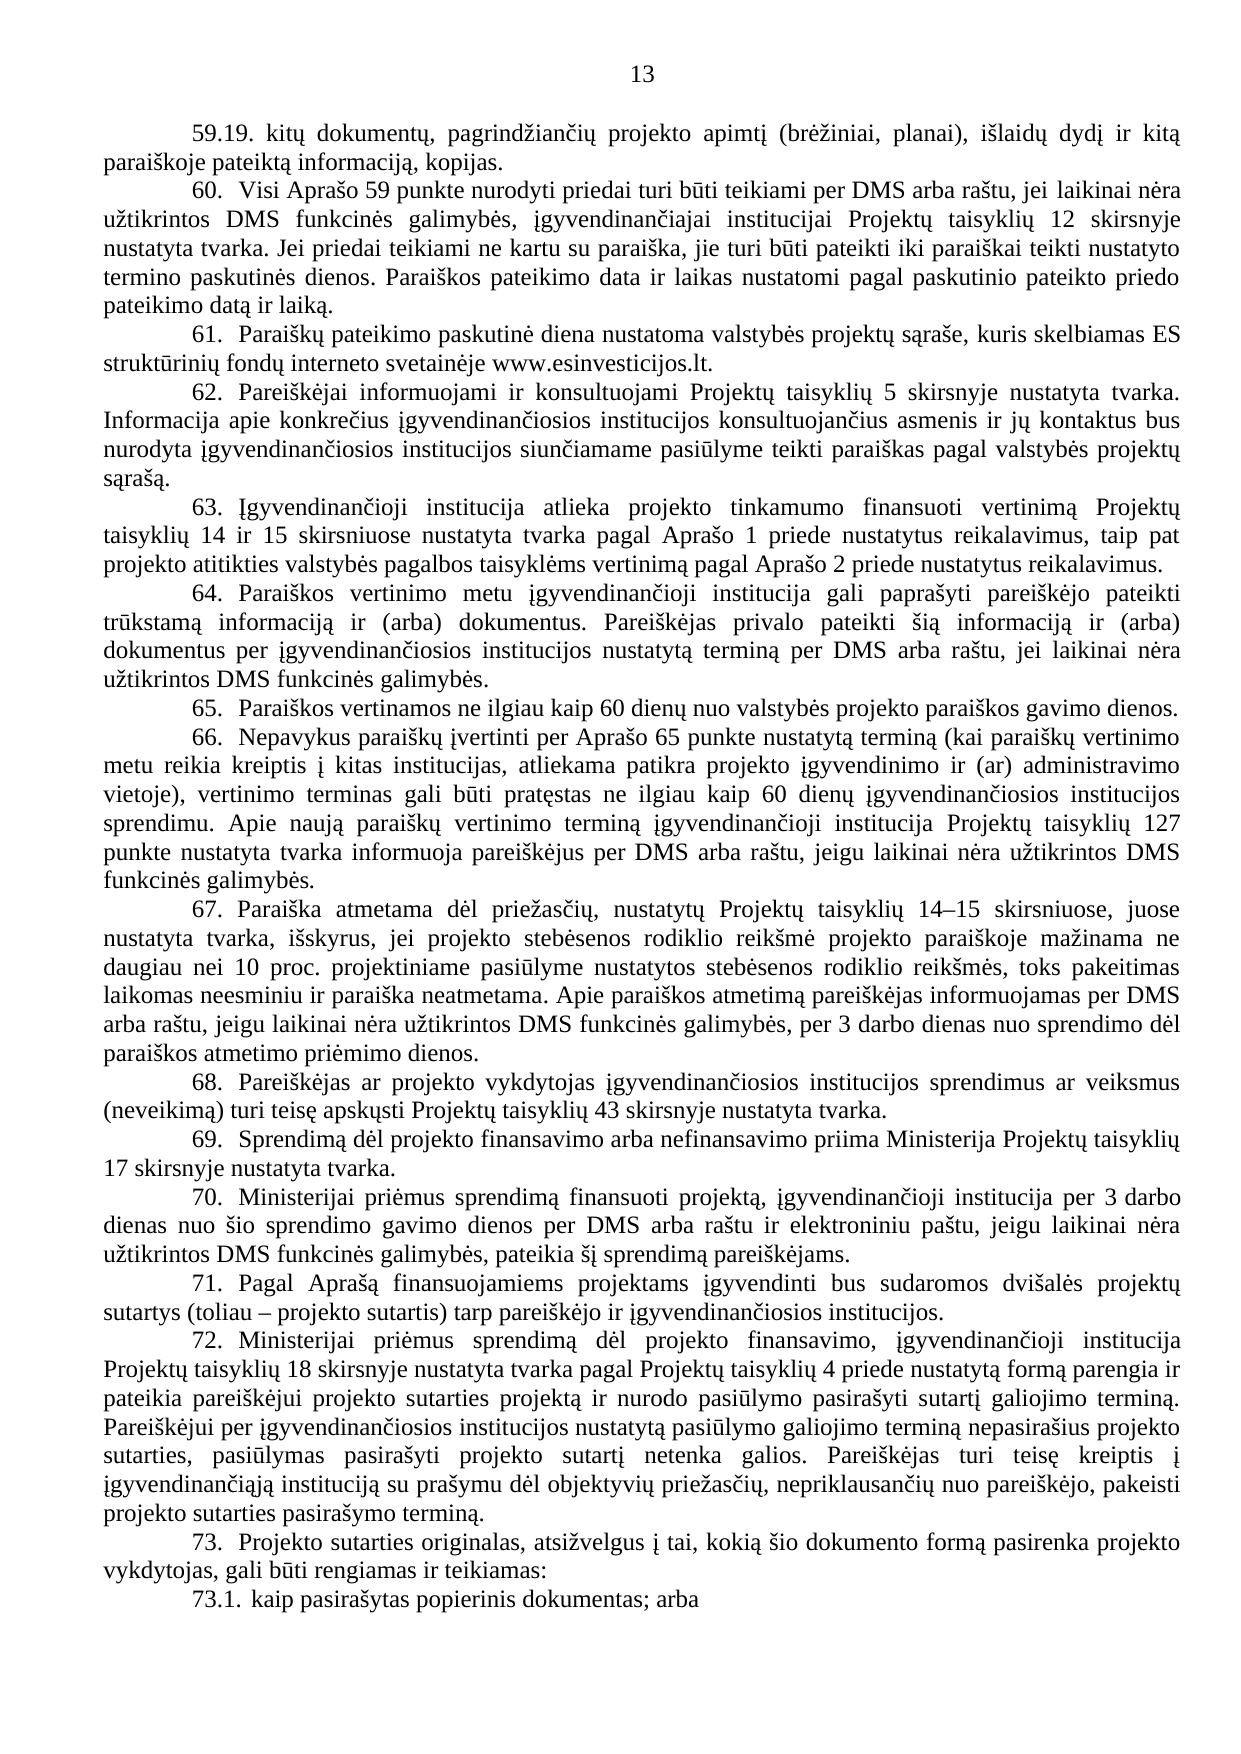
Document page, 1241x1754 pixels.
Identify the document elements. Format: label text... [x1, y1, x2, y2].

text 67. Paraiška atmetama dėl priežasčių, nustatytų Projektų taisyklių 14–15 skirsniuose, juose nustatyta tvarka, išskyrus, jei projekto stebėsenos rodiklio reikšmė projekto paraiškoje mažinama ne daugiau nei 10 proc. projektiniame pasiūlyme nustatytos stebėsenos rodiklio reikšmės, toks pakeitimas laikomas neesminiu ir paraiška neatmetama. Apie paraiškos atmetimą pareiškėjas informuojamas per DMS arba raštu, jeigu laikinai nėra užtikrintos DMS funkcinės galimybės, per 3 darbo dienas nuo sprendimo dėl paraiškos atmetimo priėmimo dienos. [103, 894, 1181, 1067]
text 68. Pareiškėjas ar projekto vykdytojas įgyvendinančiosios institucijos sprendimus ar veiksmus (neveikimą) turi teisę apskųsti Projektų taisyklių 43 skirsnyje nustatyta tvarka. [103, 1067, 1181, 1124]
text 73. Projekto sutarties originalas, atsižvelgus į tai, kokią šio dokumento formą pasirenka projekto vykdytojas, gali būti rengiamas ir teikiamas: [103, 1527, 1181, 1584]
text 62. Pareiškėjai informuojami ir konsultuojami Projektų taisyklių 5 skirsnyje nustatyta tvarka. Informacija apie konkrečius įgyvendinančiosios institucijos konsultuojančius asmenis ir jų kontaktus bus nurodyta įgyvendinančiosios institucijos siunčiamame pasiūlyme teikti paraiškas pagal valstybės projektų sąrašą. [103, 377, 1181, 492]
text 61. Paraiškų pateikimo paskutinė diena nustatoma valstybės projektų sąraše, kuris skelbiamas ES struktūrinių fondų interneto svetainėje www.esinvesticijos.lt. [103, 319, 1181, 377]
text 71. Pagal Aprašą finansuojamiems projektams įgyvendinti bus sudaromos dvišalės projektų sutartys (toliau – projekto sutartis) tarp pareiškėjo ir įgyvendinančiosios institucijos. [103, 1268, 1181, 1326]
text 64. Paraiškos vertinimo metu įgyvendinančioji institucija gali paprašyti pareiškėjo pateikti trūkstamą informaciją ir (arba) dokumentus. Pareiškėjas privalo pateikti šią informaciją ir (arba) dokumentus per įgyvendinančiosios institucijos nustatytą terminą per DMS arba raštu, jei laikinai nėra užtikrintos DMS funkcinės galimybės. [103, 578, 1181, 693]
text 59.19. kitų dokumentų, pagrindžiančių projekto apimtį (brėžiniai, planai), išlaidų dydį ir kitą paraiškoje pateiktą informaciją, kopijas. [103, 118, 1181, 176]
text 66. Nepavykus paraiškų įvertinti per Aprašo 65 punkte nustatytą terminą (kai paraiškų vertinimo metu reikia kreiptis į kitas institucijas, atliekama patikra projekto įgyvendinimo ir (ar) administravimo vietoje), vertinimo terminas gali būti pratęstas ne ilgiau kaip 60 dienų įgyvendinančiosios institucijos sprendimu. Apie naują paraiškų vertinimo terminą įgyvendinančioji institucija Projektų taisyklių 127 punkte nustatyta tvarka informuoja pareiškėjus per DMS arba raštu, jeigu laikinai nėra užtikrintos DMS funkcinės galimybės. [103, 722, 1181, 894]
text 69. Sprendimą dėl projekto finansavimo arba nefinansavimo priima Ministerija Projektų taisyklių 17 skirsnyje nustatyta tvarka. [103, 1124, 1181, 1182]
text 73.1. kaip pasirašytas popierinis dokumentas; arba [103, 1584, 1181, 1613]
text 70. Ministerijai priėmus sprendimą finansuoti projektą, įgyvendinančioji institucija per 3 darbo dienas nuo šio sprendimo gavimo dienos per DMS arba raštu ir elektroniniu paštu, jeigu laikinai nėra užtikrintos DMS funkcinės galimybės, pateikia šį sprendimą pareiškėjams. [103, 1182, 1181, 1268]
text 65. Paraiškos vertinamos ne ilgiau kaip 60 dienų nuo valstybės projekto paraiškos gavimo dienos. [103, 693, 1181, 722]
text 63. Įgyvendinančioji institucija atlieka projekto tinkamumo finansuoti vertinimą Projektų taisyklių 14 ir 15 skirsniuose nustatyta tvarka pagal Aprašo 1 priede nustatytus reikalavimus, taip pat projekto atitikties valstybės pagalbos taisyklėms vertinimą pagal Aprašo 2 priede nustatytus reikalavimus. [103, 492, 1181, 578]
text 60. Visi Aprašo 59 punkte nurodyti priedai turi būti teikiami per DMS arba raštu, jei laikinai nėra užtikrintos DMS funkcinės galimybės, įgyvendinančiajai institucijai Projektų taisyklių 12 skirsnyje nustatyta tvarka. Jei priedai teikiami ne kartu su paraiška, jie turi būti pateikti iki paraiškai teikti nustatyto termino paskutinės dienos. Paraiškos pateikimo data ir laikas nustatomi pagal paskutinio pateikto priedo pateikimo datą ir laiką. [103, 176, 1181, 319]
text 72. Ministerijai priėmus sprendimą dėl projekto finansavimo, įgyvendinančioji institucija Projektų taisyklių 18 skirsnyje nustatyta tvarka pagal Projektų taisyklių 4 priede nustatytą formą parengia ir pateikia pareiškėjui projekto sutarties projektą ir nurodo pasiūlymo pasirašyti sutartį galiojimo terminą. Pareiškėjui per įgyvendinančiosios institucijos nustatytą pasiūlymo galiojimo terminą nepasirašius projekto sutarties, pasiūlymas pasirašyti projekto sutartį netenka galios. Pareiškėjas turi teisę kreiptis į įgyvendinančiąją instituciją su prašymu dėl objektyvių priežasčių, nepriklausančių nuo pareiškėjo, pakeisti projekto sutarties pasirašymo terminą. [103, 1326, 1181, 1527]
